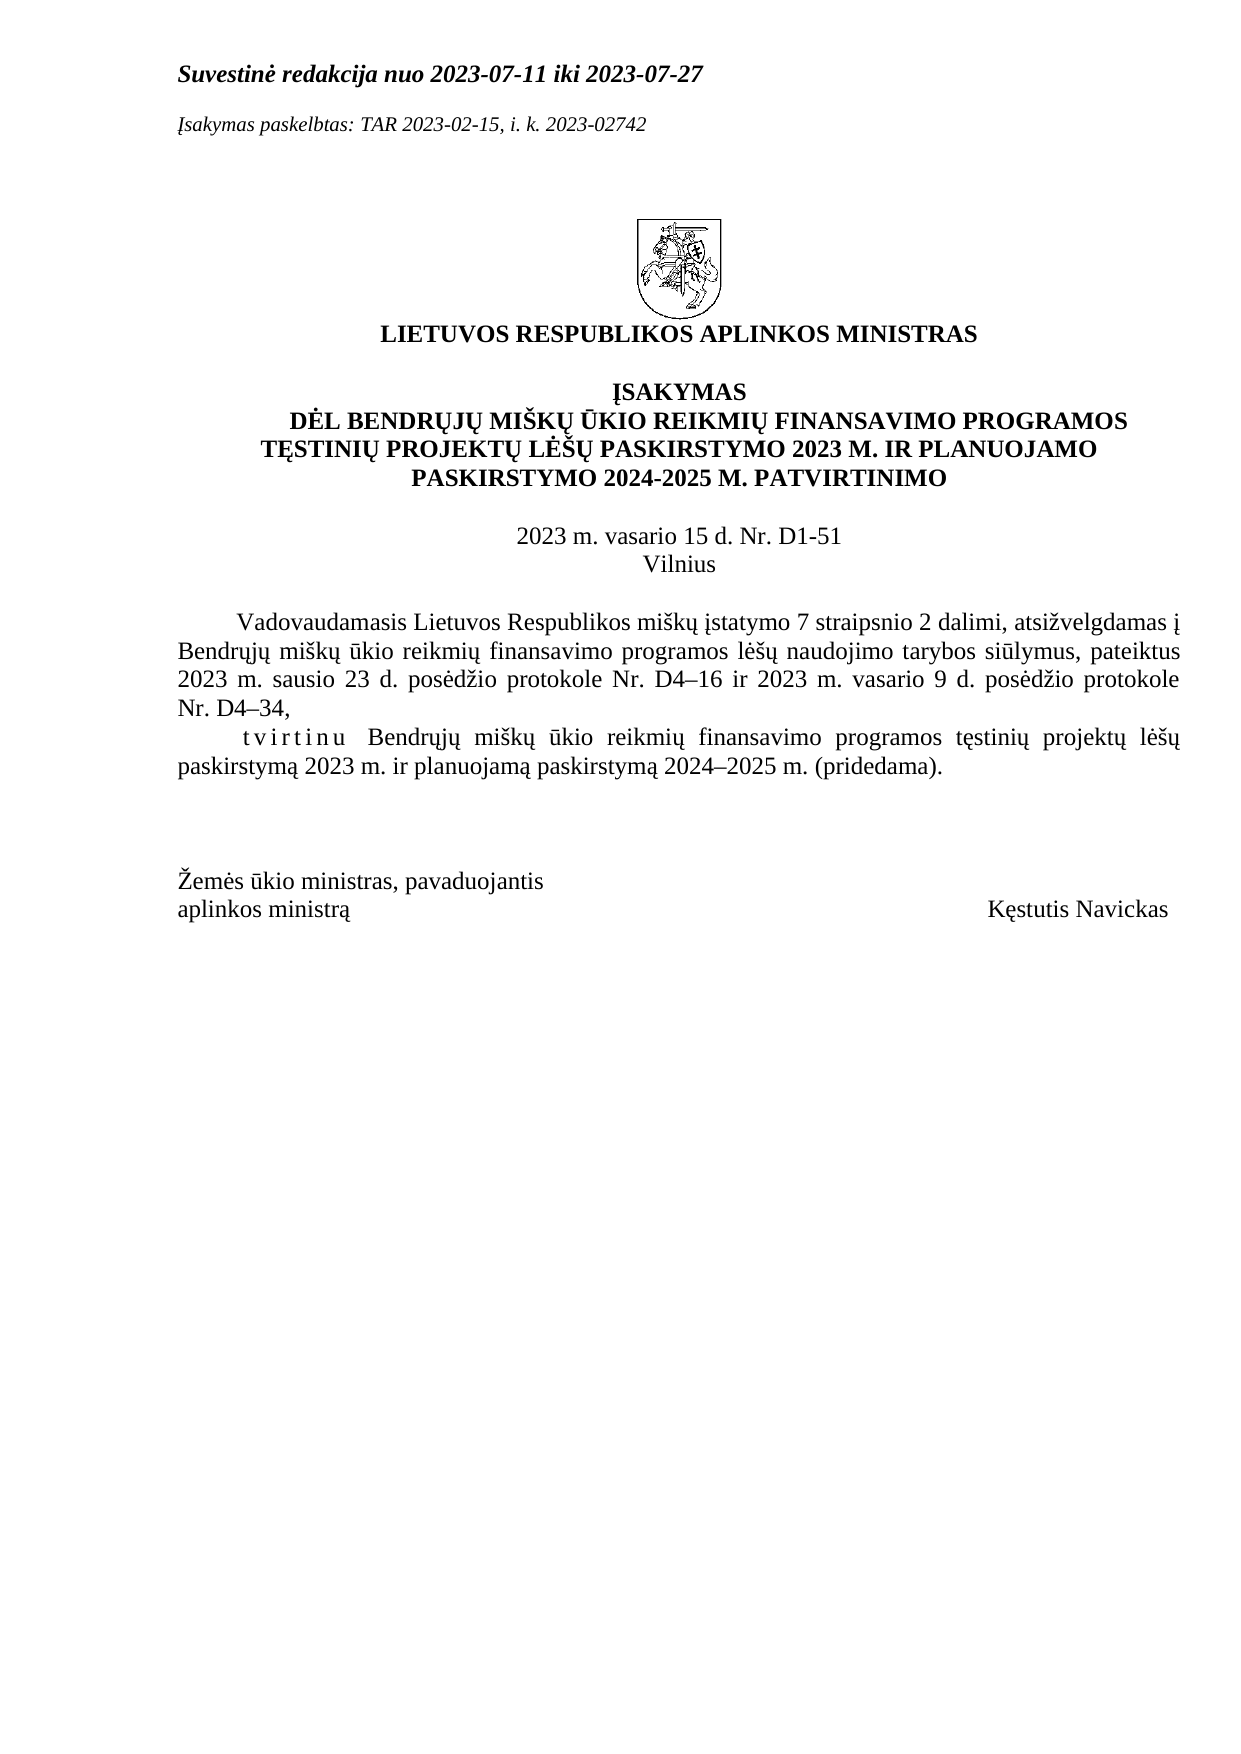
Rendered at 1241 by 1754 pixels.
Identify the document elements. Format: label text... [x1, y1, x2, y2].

text tvirtinu Bendrųjų miškų ūkio reikmių finansavimo programos tęstinių projektų lėšų paskirstymą 2023 m. ir planuojamą paskirstymą 2024–2025 m. (pridedama). [177, 722, 1181, 779]
text 2023 m. vasario 15 d. Nr. D1-51 [177, 521, 1181, 549]
text DĖL BENDRŲJŲ MIŠKŲ ŪKIO REIKMIŲ FINANSAVIMO PROGRAMOS TĘSTINIŲ PROJEKTŲ LĖŠŲ PASKIRSTYMO 2023 M. IR PLANUOJAMO PASKIRSTYMO 2024-2025 M. PATVIRTINIMO [177, 406, 1181, 492]
text LIETUVOS RESPUBLIKOS APLINKOS MINISTRAS [177, 319, 1181, 348]
text aplinkos ministrą Kęstutis Navickas [177, 894, 1181, 923]
text Suvestinė redakcija nuo 2023-07-11 iki 2023-07-27 [177, 59, 1181, 88]
text ĮSAKYMAS [177, 377, 1181, 406]
text Vilnius [177, 549, 1181, 578]
text Vadovaudamasis Lietuvos Respublikos miškų įstatymo 7 straipsnio 2 dalimi, atsižvelgdamas į Bendrųjų miškų ūkio reikmių finansavimo programos lėšų naudojimo tarybos siūlymus, pateiktus 2023 m. sausio 23 d. posėdžio protokole Nr. D4–16 ir 2023 m. vasario 9 d. posėdžio protokole Nr. D4–34, [177, 607, 1181, 722]
text Žemės ūkio ministras, pavaduojantis [177, 866, 1181, 894]
text Įsakymas paskelbtas: TAR 2023-02-15, i. k. 2023-02742 [177, 112, 1181, 136]
